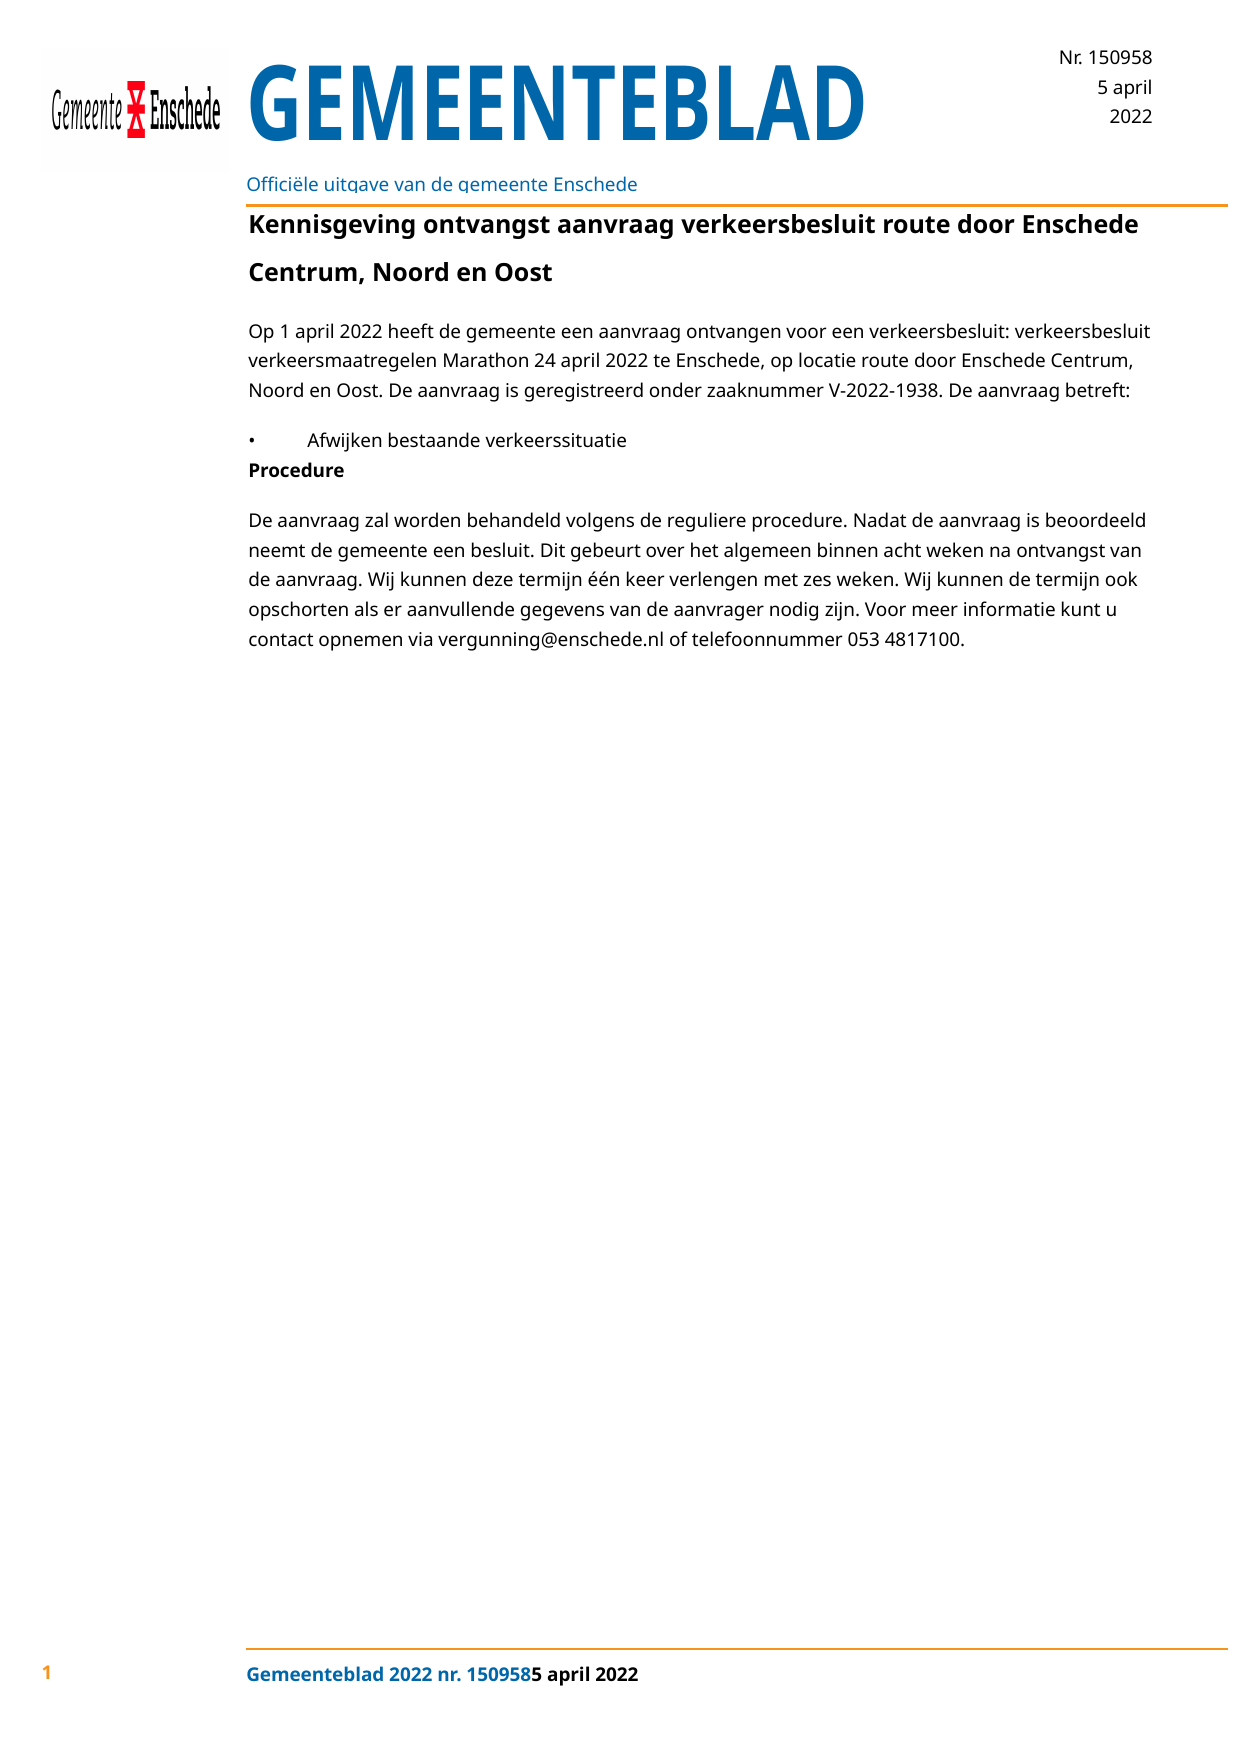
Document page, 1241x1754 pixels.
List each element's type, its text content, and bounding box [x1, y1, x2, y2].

picture [41, 47, 231, 172]
text Op 1 april 2022 heeft de gemeente een aanvraag ontvangen voor een verkeersbesluit: verkeersbesluit verkeersmaatregelen Marathon 24 april 2022 te Enschede, op locatie route door Enschede Centrum, Noord en Oost. De aanvraag is geregistreerd onder zaaknummer V-2022-1938. De aanvraag betreft: [248, 318, 1152, 403]
text Kennisgeving ontvangst aanvraag verkeersbesluit route door Enschede Centrum, Noord en Oost [248, 207, 1152, 288]
text De aanvraag zal worden behandeld volgens de reguliere procedure. Nadat de aanvraag is beoordeeld neemt de gemeente een besluit. Dit gebeurt over het algemeen binnen acht weken na ontvangst van de aanvraag. Wij kunnen deze termijn één keer verlengen met zes weken. Wij kunnen de termijn ook opschorten als er aanvullende gegevens van de aanvrager nodig zijn. Voor meer informatie kunt u contact opnemen via vergunning@enschede.nl of telefoonnummer 053 4817100. [248, 507, 1152, 652]
text Procedure [248, 457, 1152, 483]
list Afwijken bestaande verkeerssituatie [248, 427, 1152, 453]
